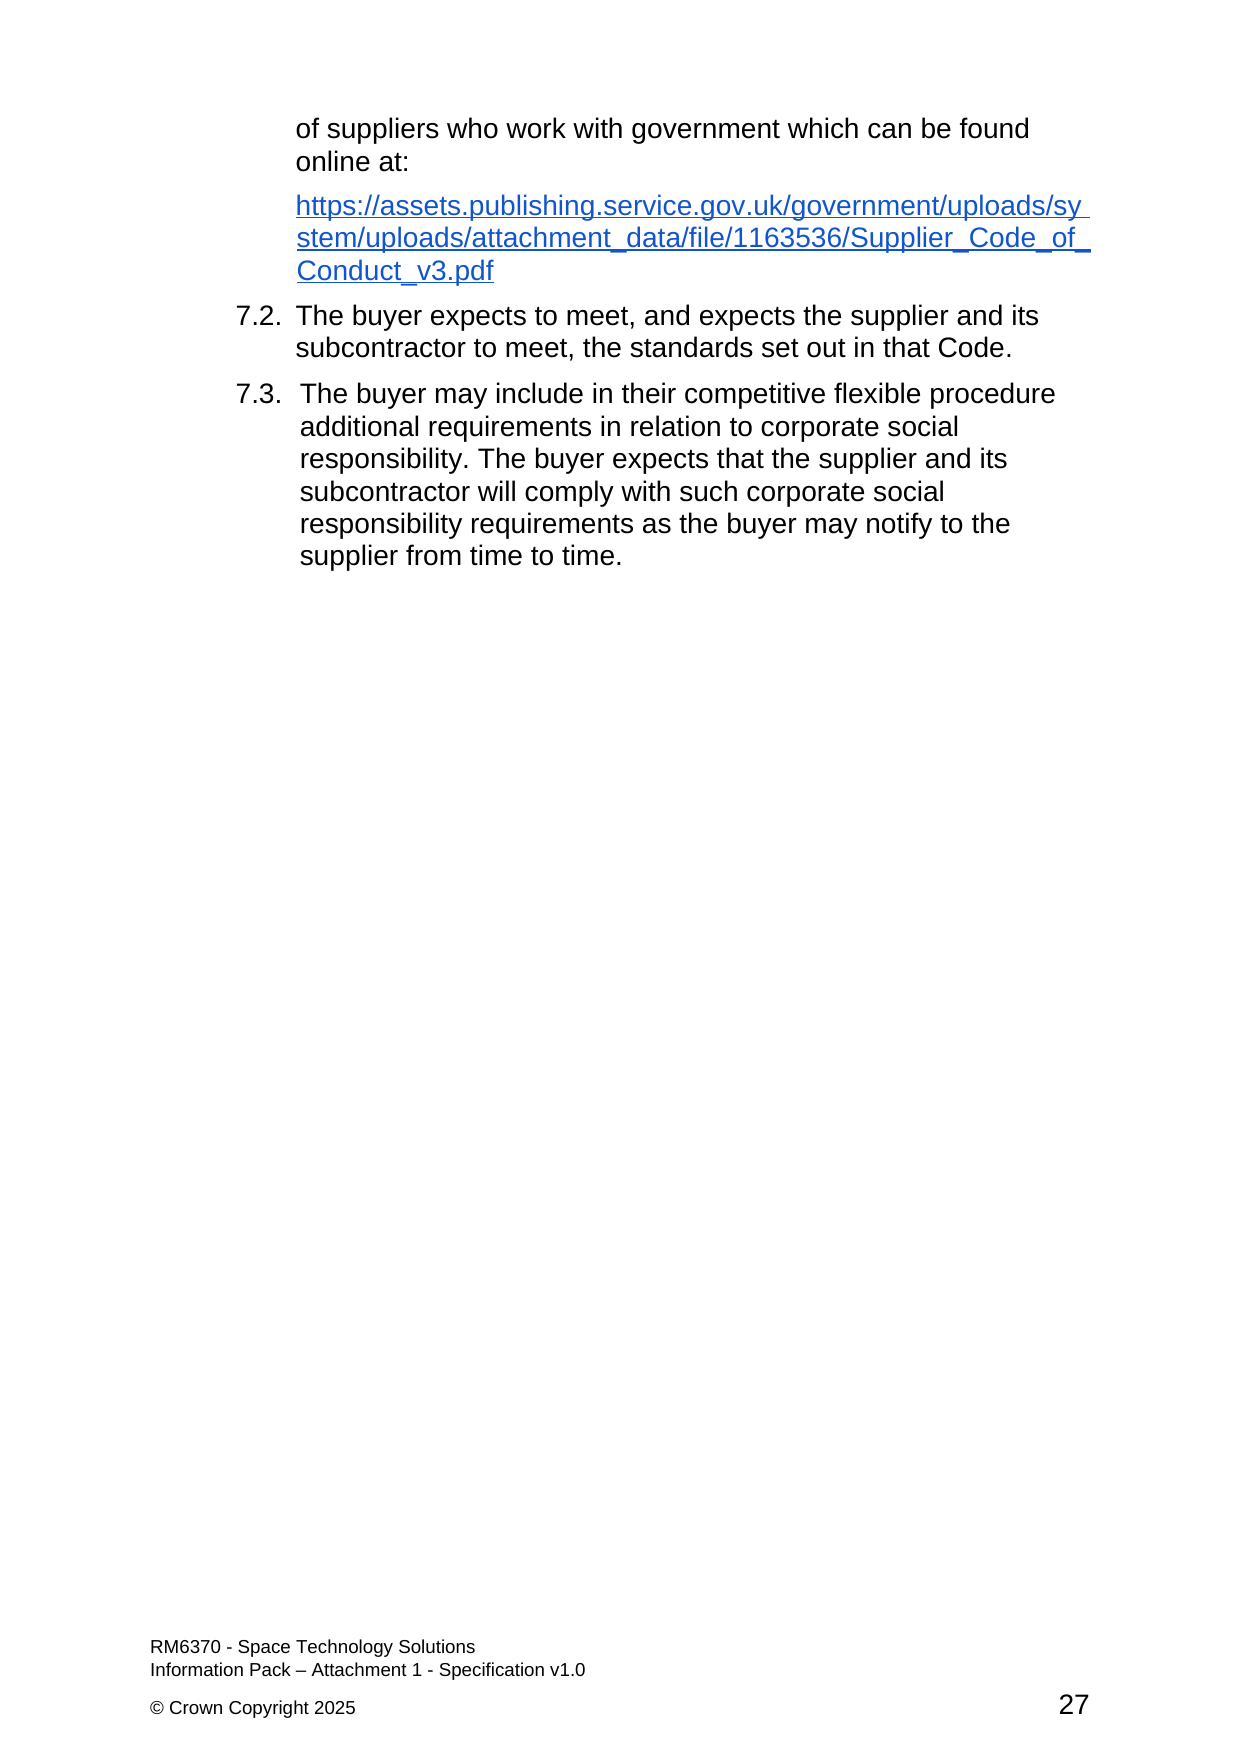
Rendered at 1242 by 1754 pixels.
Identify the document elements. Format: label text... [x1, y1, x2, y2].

text 7.3. The buyer may include in their competitive flexible procedure additional requirements in relation to corporate social responsibility. The buyer expects that the supplier and its subcontractor will comply with such corporate social responsibility requirements as the buyer may notify to the supplier from time to time. [235, 377, 1092, 572]
text of suppliers who work with government which can be found online at: [235, 112, 1092, 177]
text 7.2. The buyer expects to meet, and expects the supplier and its subcontractor to meet, the standards set out in that Code. [235, 298, 1092, 363]
text https://assets.publishing.service.gov.uk/government/uploads/sy stem/uploads/attachment_data/file/1163536/Supplier_Code_of_ Conduct_v3.pdf [295, 189, 1092, 286]
